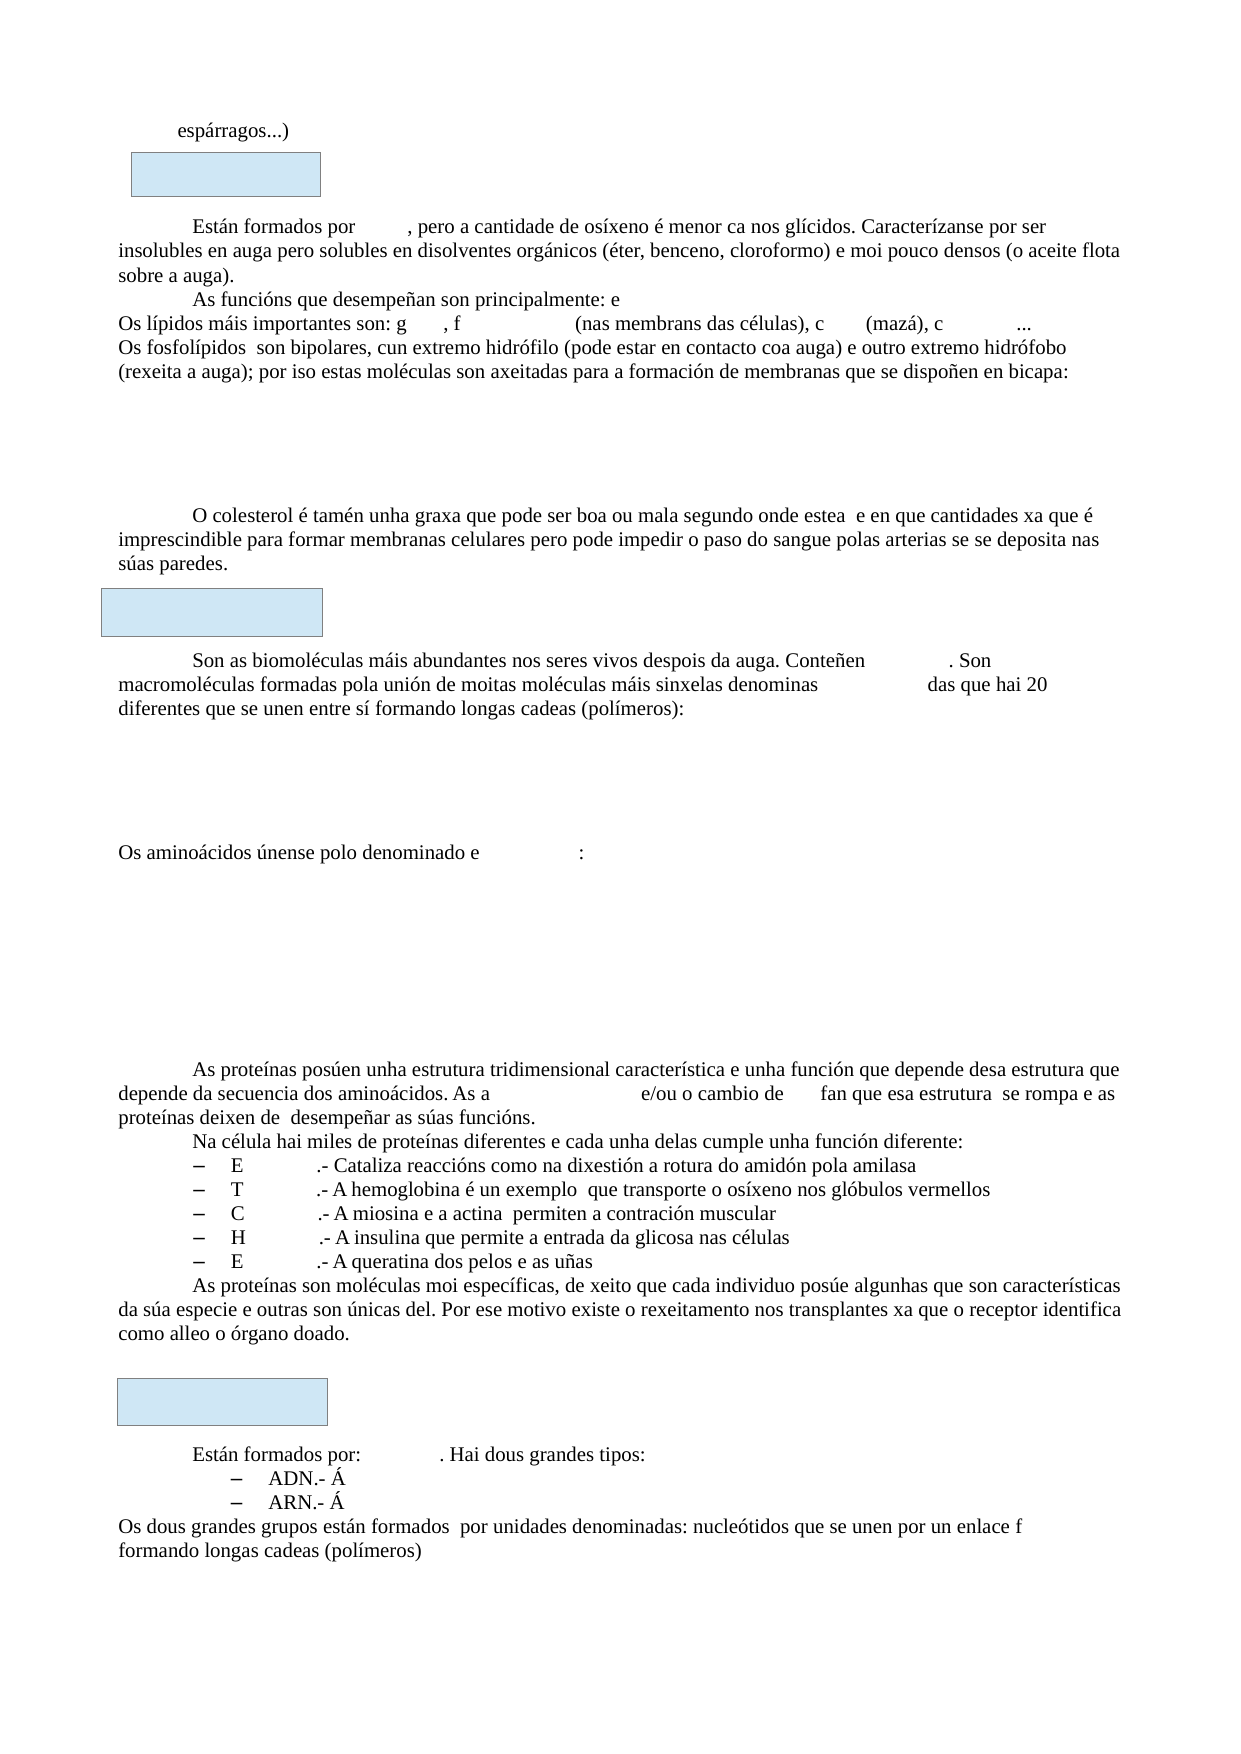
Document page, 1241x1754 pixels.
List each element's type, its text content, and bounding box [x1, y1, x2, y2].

text Están formados por: . Hai dous grandes tipos: [118, 1442, 1122, 1466]
text As proteínas son moléculas moi específicas, de xeito que cada individuo posúe algunhas que son características da súa especie e outras son únicas del. Por ese motivo existe o rexeitamento nos transplantes xa que o receptor identifica como alleo o órgano doado. [118, 1273, 1122, 1345]
text Os dous grandes grupos están formados por unidades denominadas: nucleótidos que se unen por un enlace f formando longas cadeas (polímeros) [118, 1514, 1122, 1562]
text Os lípidos máis importantes son: g , f (nas membrans das células), c (mazá), c ... [118, 311, 1122, 335]
text Os aminoácidos únense polo denominado e : [118, 840, 1122, 864]
list H .- A insulina que permite a entrada da glicosa nas células [193, 1225, 1122, 1249]
text As funcións que desempeñan son principalmente: e [118, 287, 1122, 311]
list ADN.- Á [231, 1466, 1122, 1490]
list T .- A hemoglobina é un exemplo que transporte o osíxeno nos glóbulos vermellos [193, 1177, 1122, 1201]
text As proteínas posúen unha estrutura tridimensional característica e unha función que depende desa estrutura que depende da secuencia dos aminoácidos. As a e/ou o cambio de fan que esa estrutura se rompa e as proteínas deixen de desempeñar as súas funcións. [118, 1057, 1122, 1129]
list espárragos...) [148, 118, 1122, 142]
list ARN.- Á [231, 1490, 1122, 1514]
text O colesterol é tamén unha graxa que pode ser boa ou mala segundo onde estea e en que cantidades xa que é imprescindible para formar membranas celulares pero pode impedir o paso do sangue polas arterias se se deposita nas súas paredes. [118, 503, 1122, 575]
list C .- A miosina e a actina permiten a contración muscular [193, 1201, 1122, 1225]
list E .- Cataliza reaccións como na dixestión a rotura do amidón pola amilasa [193, 1153, 1122, 1177]
text Están formados por , pero a cantidade de osíxeno é menor ca nos glícidos. Caracterízanse por ser insolubles en auga pero solubles en disolventes orgánicos (éter, benceno, cloroformo) e moi pouco densos (o aceite flota sobre a auga). [118, 214, 1122, 287]
text Son as biomoléculas máis abundantes nos seres vivos despois da auga. Conteñen . Son macromoléculas formadas pola unión de moitas moléculas máis sinxelas denominas das que hai 20 diferentes que se unen entre sí formando longas cadeas (polímeros): [118, 647, 1122, 720]
text Na célula hai miles de proteínas diferentes e cada unha delas cumple unha función diferente: [118, 1129, 1122, 1153]
text Os fosfolípidos son bipolares, cun extremo hidrófilo (pode estar en contacto coa auga) e outro extremo hidrófobo (rexeita a auga); por iso estas moléculas son axeitadas para a formación de membranas que se dispoñen en bicapa: [118, 335, 1122, 383]
list E .- A queratina dos pelos e as uñas [193, 1249, 1122, 1273]
